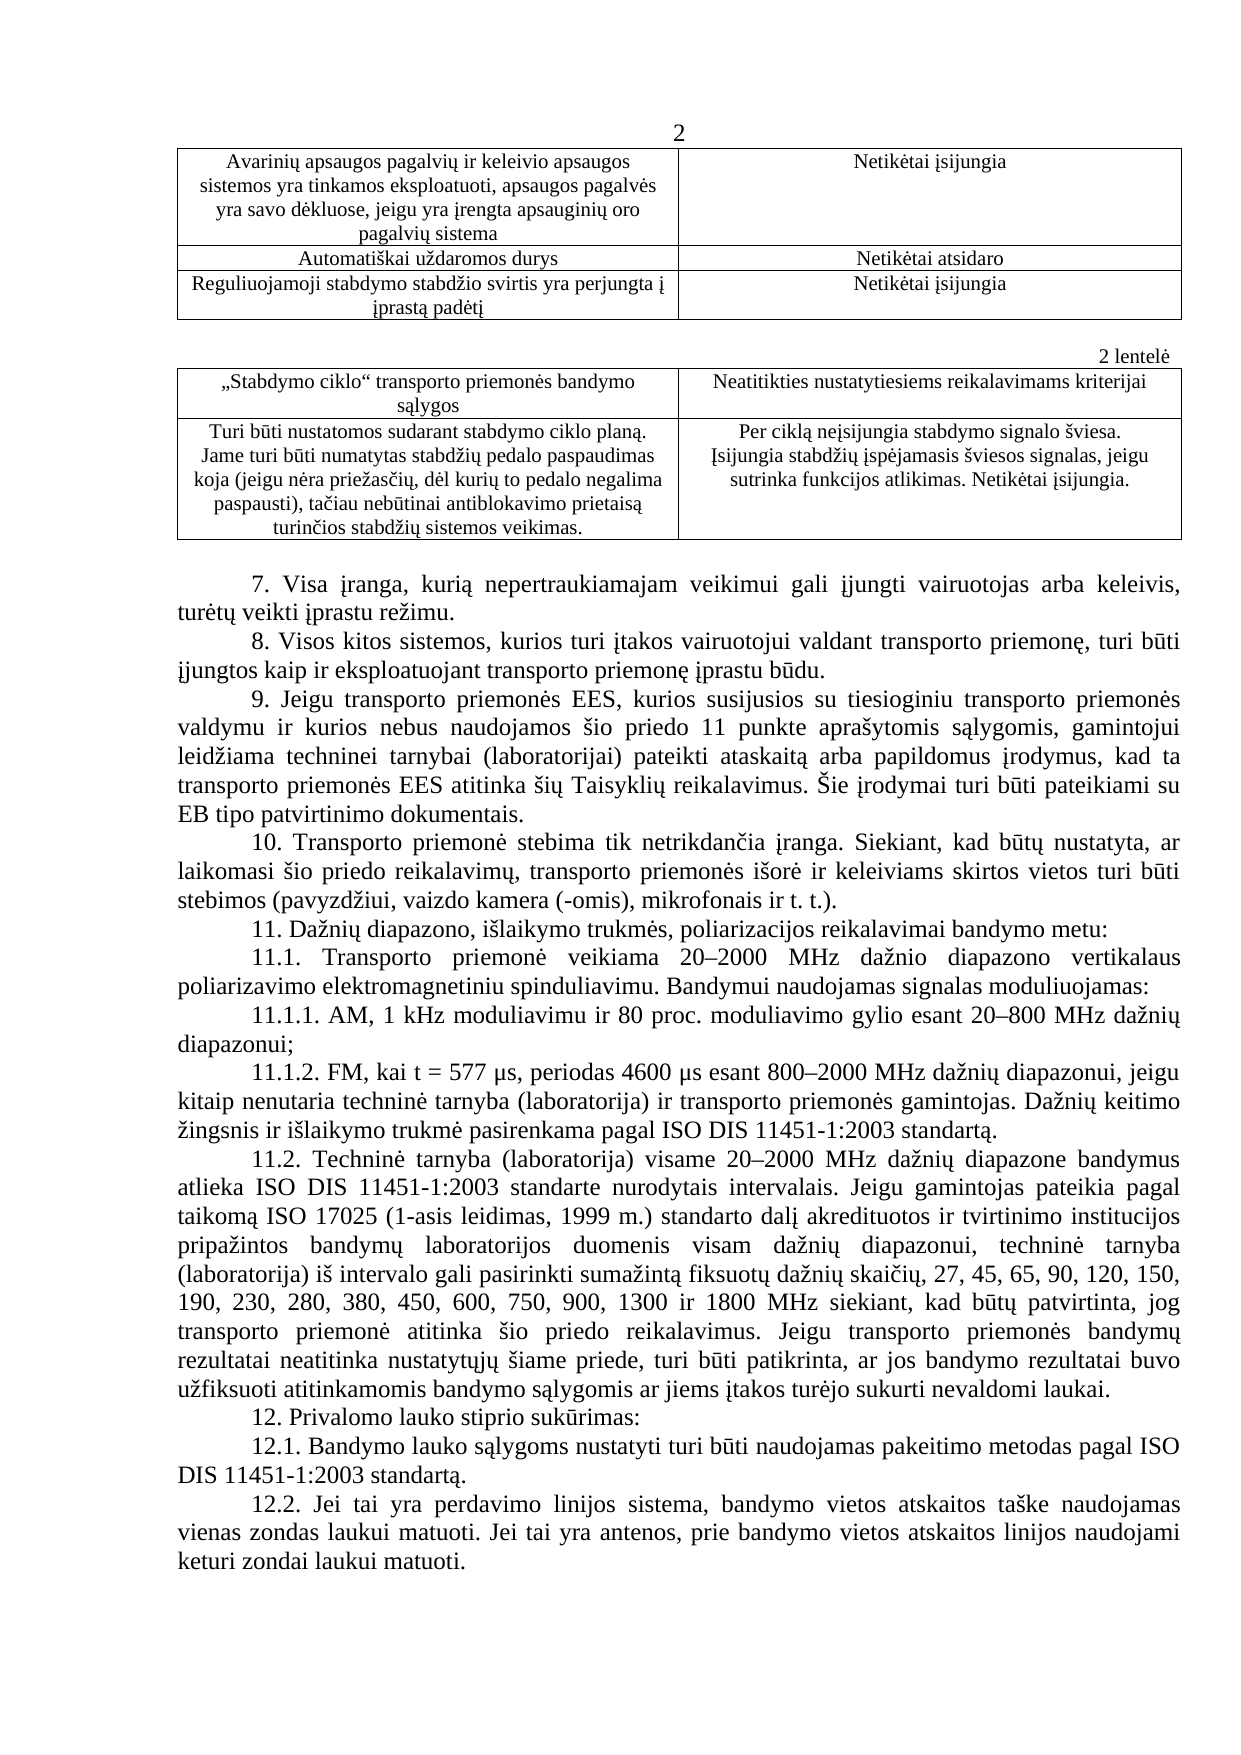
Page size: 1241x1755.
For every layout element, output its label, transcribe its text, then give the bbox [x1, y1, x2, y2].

text 12.2. Jei tai yra perdavimo linijos sistema, bandymo vietos atskaitos taške naudojamas vienas zondas laukui matuoti. Jei tai yra antenos, prie bandymo vietos atskaitos linijos naudojami keturi zondai laukui matuoti. [177, 1489, 1181, 1575]
table_cell 2 lentelė [177, 320, 1181, 368]
table_cell Avarinių apsaugos pagalvių ir keleivio apsaugos sistemos yra tinkamos eksploatuoti, apsaugos pagalvės yra savo dėkluose, jeigu yra įrengta apsauginių oro pagalvių sistema [178, 149, 678, 245]
text 12.1. Bandymo lauko sąlygoms nustatyti turi būti naudojamas pakeitimo metodas pagal ISO DIS 11451-1:2003 standartą. [177, 1431, 1181, 1489]
text 11. Dažnių diapazono, išlaikymo trukmės, poliarizacijos reikalavimai bandymo metu: [177, 914, 1181, 942]
table_cell Reguliuojamoji stabdymo stabdžio svirtis yra perjungta į įprastą padėtį [178, 271, 678, 319]
text 10. Transporto priemonė stebima tik netrikdančia įranga. Siekiant, kad būtų nustatyta, ar laikomasi šio priedo reikalavimų, transporto priemonės išorė ir keleiviams skirtos vietos turi būti stebimos (pavyzdžiui, vaizdo kamera (-omis), mikrofonais ir t. t.). [177, 827, 1181, 914]
table_cell Netikėtai įsijungia [679, 271, 1181, 319]
text 11.1. Transporto priemonė veikiama 20–2000 MHz dažnio diapazono vertikalaus poliarizavimo elektromagnetiniu spinduliavimu. Bandymui naudojamas signalas moduliuojamas: [177, 942, 1181, 1000]
text 11.1.1. AM, 1 kHz moduliavimu ir 80 proc. moduliavimo gylio esant 20–800 MHz dažnių diapazonui; [177, 1000, 1181, 1057]
table_cell Per ciklą neįsijungia stabdymo signalo šviesa. Įsijungia stabdžių įspėjamasis šviesos signalas, jeigu sutrinka funkcijos atlikimas. Netikėtai įsijungia. [679, 419, 1181, 539]
table_cell Automatiškai uždaromos durys [178, 246, 678, 270]
table_cell „Stabdymo ciklo“ transporto priemonės bandymo sąlygos [178, 369, 678, 417]
table_cell Turi būti nustatomos sudarant stabdymo ciklo planą. Jame turi būti numatytas stabdžių pedalo paspaudimas koja (jeigu nėra priežasčių, dėl kurių to pedalo negalima paspausti), tačiau nebūtinai antiblokavimo prietaisą turinčios stabdžių sistemos veikimas. [178, 419, 678, 539]
text 12. Privalomo lauko stiprio sukūrimas: [177, 1402, 1181, 1431]
text 11.1.2. FM, kai t = 577 μs, periodas 4600 μs esant 800–2000 MHz dažnių diapazonui, jeigu kitaip nenutaria techninė tarnyba (laboratorija) ir transporto priemonės gamintojas. Dažnių keitimo žingsnis ir išlaikymo trukmė pasirenkama pagal ISO DIS 11451-1:2003 standartą. [177, 1057, 1181, 1144]
table_cell Netikėtai atsidaro [679, 246, 1181, 270]
text 9. Jeigu transporto priemonės EES, kurios susijusios su tiesioginiu transporto priemonės valdymu ir kurios nebus naudojamos šio priedo 11 punkte aprašytomis sąlygomis, gamintojui leidžiama techninei tarnybai (laboratorijai) pateikti ataskaitą arba papildomus įrodymus, kad ta transporto priemonės EES atitinka šių Taisyklių reikalavimus. Šie įrodymai turi būti pateikiami su EB tipo patvirtinimo dokumentais. [177, 684, 1181, 827]
text 11.2. Techninė tarnyba (laboratorija) visame 20–2000 MHz dažnių diapazone bandymus atlieka ISO DIS 11451-1:2003 standarte nurodytais intervalais. Jeigu gamintojas pateikia pagal taikomą ISO 17025 (1-asis leidimas, 1999 m.) standarto dalį akredituotos ir tvirtinimo institucijos pripažintos bandymų laboratorijos duomenis visam dažnių diapazonui, techninė tarnyba (laboratorija) iš intervalo gali pasirinkti sumažintą fiksuotų dažnių skaičių, 27, 45, 65, 90, 120, 150, 190, 230, 280, 380, 450, 600, 750, 900, 1300 ir 1800 MHz siekiant, kad būtų patvirtinta, jog transporto priemonė atitinka šio priedo reikalavimus. Jeigu transporto priemonės bandymų rezultatai neatitinka nustatytųjų šiame priede, turi būti patikrinta, ar jos bandymo rezultatai buvo užfiksuoti atitinkamomis bandymo sąlygomis ar jiems įtakos turėjo sukurti nevaldomi laukai. [177, 1144, 1181, 1402]
table_cell Neatitikties nustatytiesiems reikalavimams kriterijai [679, 369, 1181, 417]
text 7. Visa įranga, kurią nepertraukiamajam veikimui gali įjungti vairuotojas arba keleivis, turėtų veikti įprastu režimu. [177, 569, 1181, 626]
table_cell Netikėtai įsijungia [679, 149, 1181, 245]
text 8. Visos kitos sistemos, kurios turi įtakos vairuotojui valdant transporto priemonę, turi būti įjungtos kaip ir eksploatuojant transporto priemonę įprastu būdu. [177, 626, 1181, 684]
